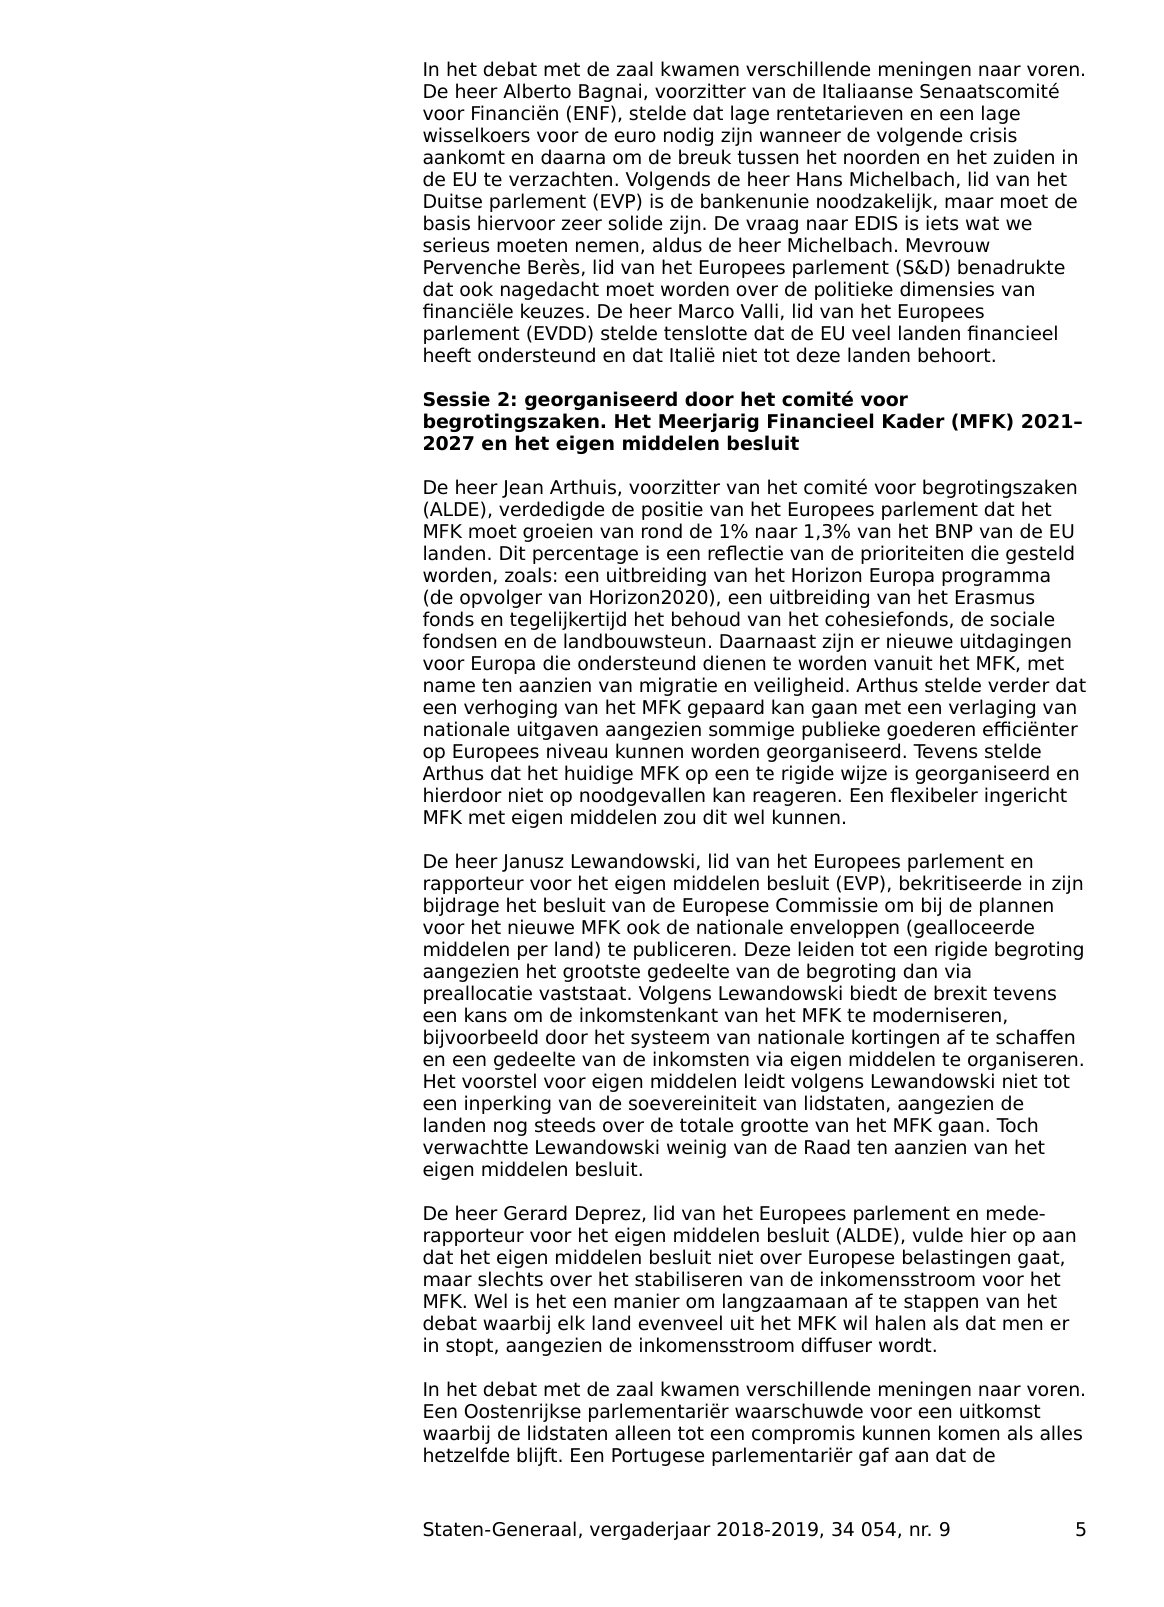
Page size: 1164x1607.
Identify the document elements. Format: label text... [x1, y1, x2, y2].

text In het debat met de zaal kwamen verschillende meningen naar voren. Een Oostenrijkse parlementariër waarschuwde voor een uitkomst waarbij de lidstaten alleen tot een compromis kunnen komen als alles hetzelfde blijft. Een Portugese parlementariër gaf aan dat de [422, 1379, 1087, 1467]
text In het debat met de zaal kwamen verschillende meningen naar voren. De heer Alberto Bagnai, voorzitter van de Italiaanse Senaatscomité voor Financiën (ENF), stelde dat lage rentetarieven en een lage wisselkoers voor de euro nodig zijn wanneer de volgende crisis aankomt en daarna om de breuk tussen het noorden en het zuiden in de EU te verzachten. Volgends de heer Hans Michelbach, lid van het Duitse parlement (EVP) is de bankenunie noodzakelijk, maar moet de basis hiervoor zeer solide zijn. De vraag naar EDIS is iets wat we serieus moeten nemen, aldus de heer Michelbach. Mevrouw Pervenche Berès, lid van het Europees parlement (S&D) benadrukte dat ook nagedacht moet worden over de politieke dimensies van financiële keuzes. De heer Marco Valli, lid van het Europees parlement (EVDD) stelde tenslotte dat de EU veel landen financieel heeft ondersteund en dat Italië niet tot deze landen behoort. [422, 59, 1087, 367]
subtitle Sessie 2: georganiseerd door het comité voor begrotingszaken. Het Meerjarig Financieel Kader (MFK) 2021–2027 en het eigen middelen besluit [422, 389, 1087, 455]
text De heer Jean Arthuis, voorzitter van het comité voor begrotingszaken (ALDE), verdedigde de positie van het Europees parlement dat het MFK moet groeien van rond de 1% naar 1,3% van het BNP van de EU landen. Dit percentage is een reflectie van de prioriteiten die gesteld worden, zoals: een uitbreiding van het Horizon Europa programma (de opvolger van Horizon2020), een uitbreiding van het Erasmus fonds en tegelijkertijd het behoud van het cohesiefonds, de sociale fondsen en de landbouwsteun. Daarnaast zijn er nieuwe uitdagingen voor Europa die ondersteund dienen te worden vanuit het MFK, met name ten aanzien van migratie en veiligheid. Arthus stelde verder dat een verhoging van het MFK gepaard kan gaan met een verlaging van nationale uitgaven aangezien sommige publieke goederen efficiënter op Europees niveau kunnen worden georganiseerd. Tevens stelde Arthus dat het huidige MFK op een te rigide wijze is georganiseerd en hierdoor niet op noodgevallen kan reageren. Een flexibeler ingericht MFK met eigen middelen zou dit wel kunnen. [422, 477, 1087, 829]
text De heer Gerard Deprez, lid van het Europees parlement en mede-rapporteur voor het eigen middelen besluit (ALDE), vulde hier op aan dat het eigen middelen besluit niet over Europese belastingen gaat, maar slechts over het stabiliseren van de inkomensstroom voor het MFK. Wel is het een manier om langzaamaan af te stappen van het debat waarbij elk land evenveel uit het MFK wil halen als dat men er in stopt, aangezien de inkomensstroom diffuser wordt. [422, 1203, 1087, 1357]
text De heer Janusz Lewandowski, lid van het Europees parlement en rapporteur voor het eigen middelen besluit (EVP), bekritiseerde in zijn bijdrage het besluit van de Europese Commissie om bij de plannen voor het nieuwe MFK ook de nationale enveloppen (gealloceerde middelen per land) te publiceren. Deze leiden tot een rigide begroting aangezien het grootste gedeelte van de begroting dan via preallocatie vaststaat. Volgens Lewandowski biedt de brexit tevens een kans om de inkomstenkant van het MFK te moderniseren, bijvoorbeeld door het systeem van nationale kortingen af te schaffen en een gedeelte van de inkomsten via eigen middelen te organiseren. Het voorstel voor eigen middelen leidt volgens Lewandowski niet tot een inperking van de soevereiniteit van lidstaten, aangezien de landen nog steeds over de totale grootte van het MFK gaan. Toch verwachtte Lewandowski weinig van de Raad ten aanzien van het eigen middelen besluit. [422, 851, 1087, 1181]
